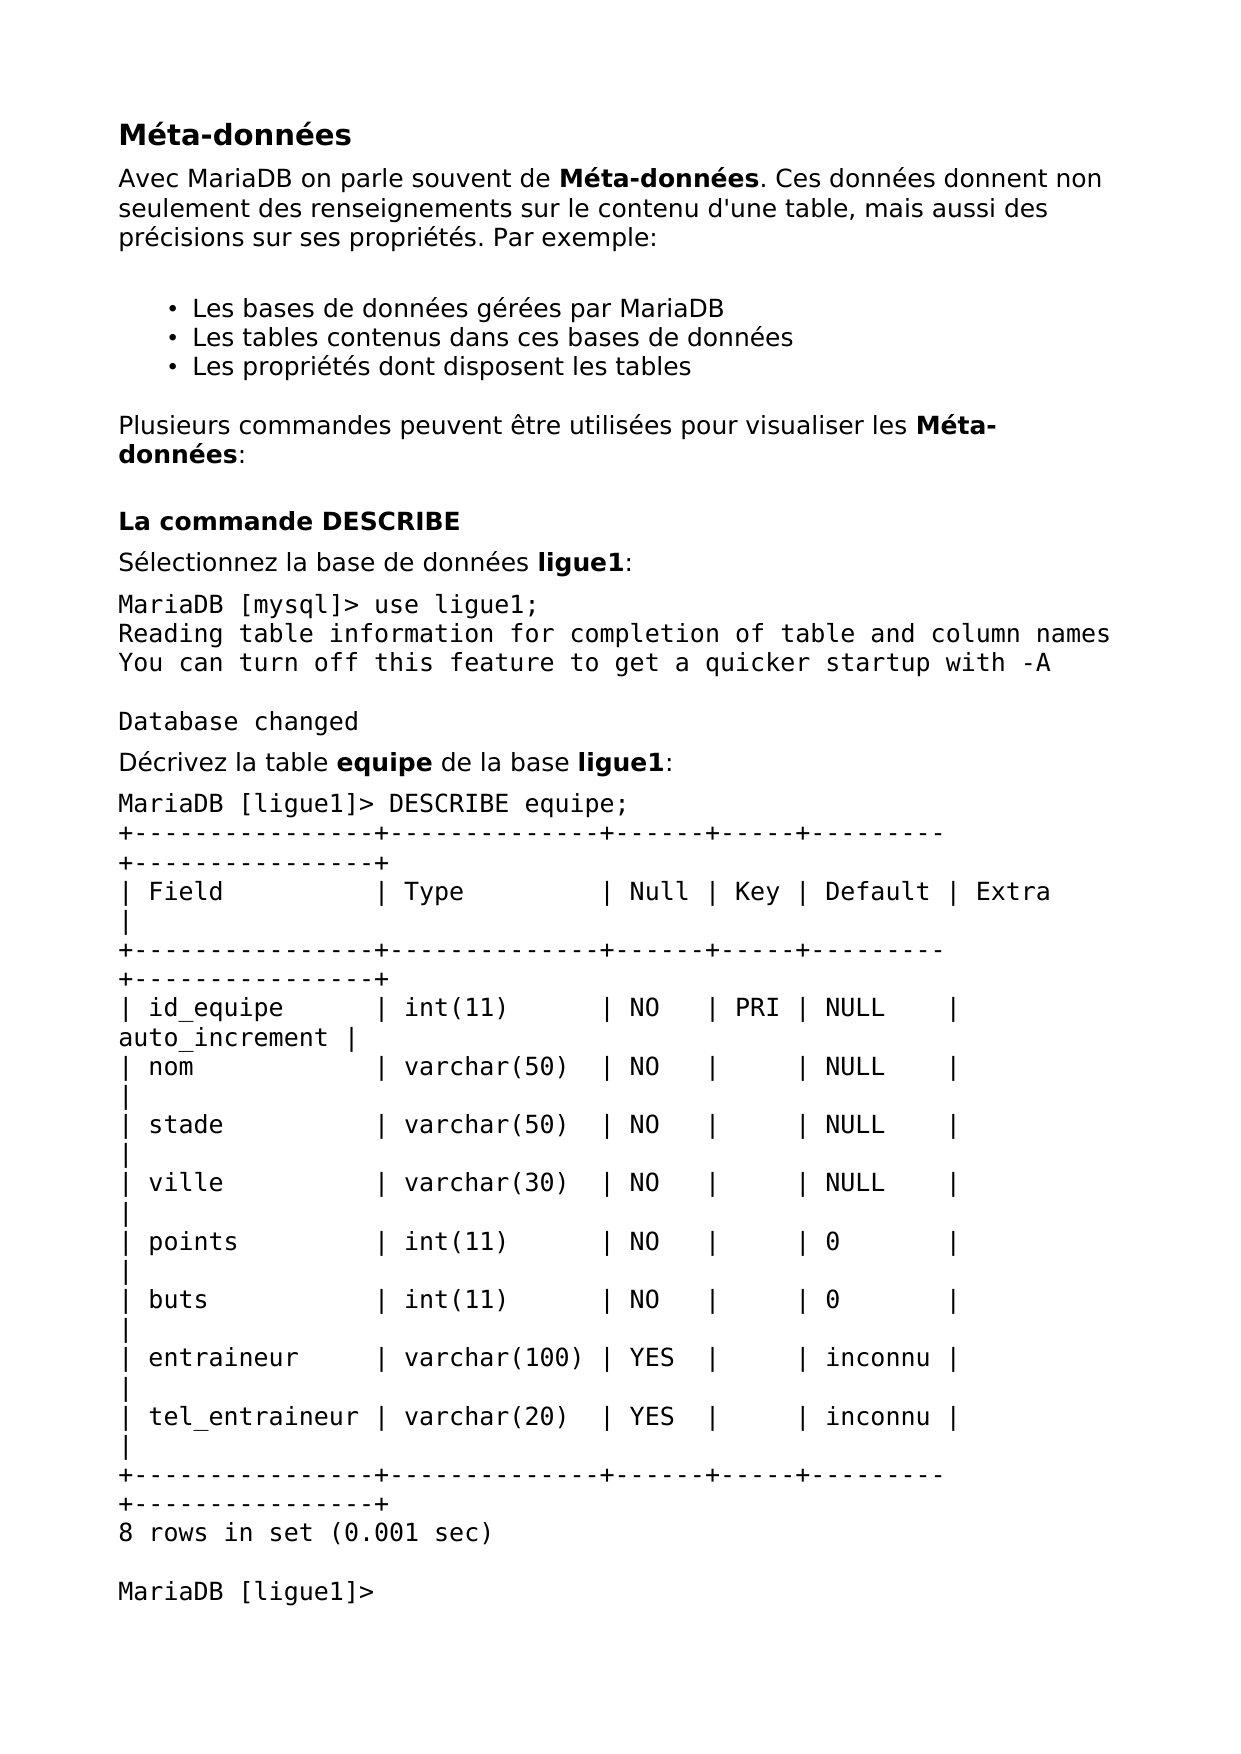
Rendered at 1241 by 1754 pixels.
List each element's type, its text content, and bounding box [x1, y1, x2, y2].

text Avec MariaDB on parle souvent de Méta-données. Ces données donnent non seulement des renseignements sur le contenu d'une table, mais aussi des précisions sur ses propriétés. Par exemple: [118, 164, 1122, 252]
subtitle Méta-données [118, 118, 1122, 152]
text MariaDB [mysql]> use ligue1; Reading table information for completion of table and column names You can turn off this feature to get a quicker startup with -A Database changed [118, 590, 1122, 736]
list Les propriétés dont disposent les tables [177, 352, 1122, 382]
list Les tables contenus dans ces bases de données [177, 323, 1122, 352]
text Plusieurs commandes peuvent être utilisées pour visualiser les Méta-données: [118, 411, 1122, 469]
text MariaDB [ligue1]> DESCRIBE equipe; +----------------+--------------+------+-----+---------+----------------+ | Field | Type | Null | Key | Default | Extra | +----------------+--------------+------+-----+---------+----------------+ | id_equipe | int(11) | NO | PRI | NULL | auto_increment | | nom | varchar(50) | NO | | NULL | | | stade | varchar(50) | NO | | NULL | | | ville | varchar(30) | NO | | NULL | | | points | int(11) | NO | | 0 | | | buts | int(11) | NO | | 0 | | | entraineur | varchar(100) | YES | | inconnu | | | tel_entraineur | varchar(20) | YES | | inconnu | | +----------------+--------------+------+-----+---------+----------------+ 8 rows in set (0.001 sec) MariaDB [ligue1]> [118, 789, 1122, 1606]
list Les bases de données gérées par MariaDB [177, 294, 1122, 323]
text Sélectionnez la base de données ligue1: [118, 548, 1122, 578]
subtitle La commande DESCRIBE [118, 507, 1122, 536]
text Décrivez la table equipe de la base ligue1: [118, 748, 1122, 777]
